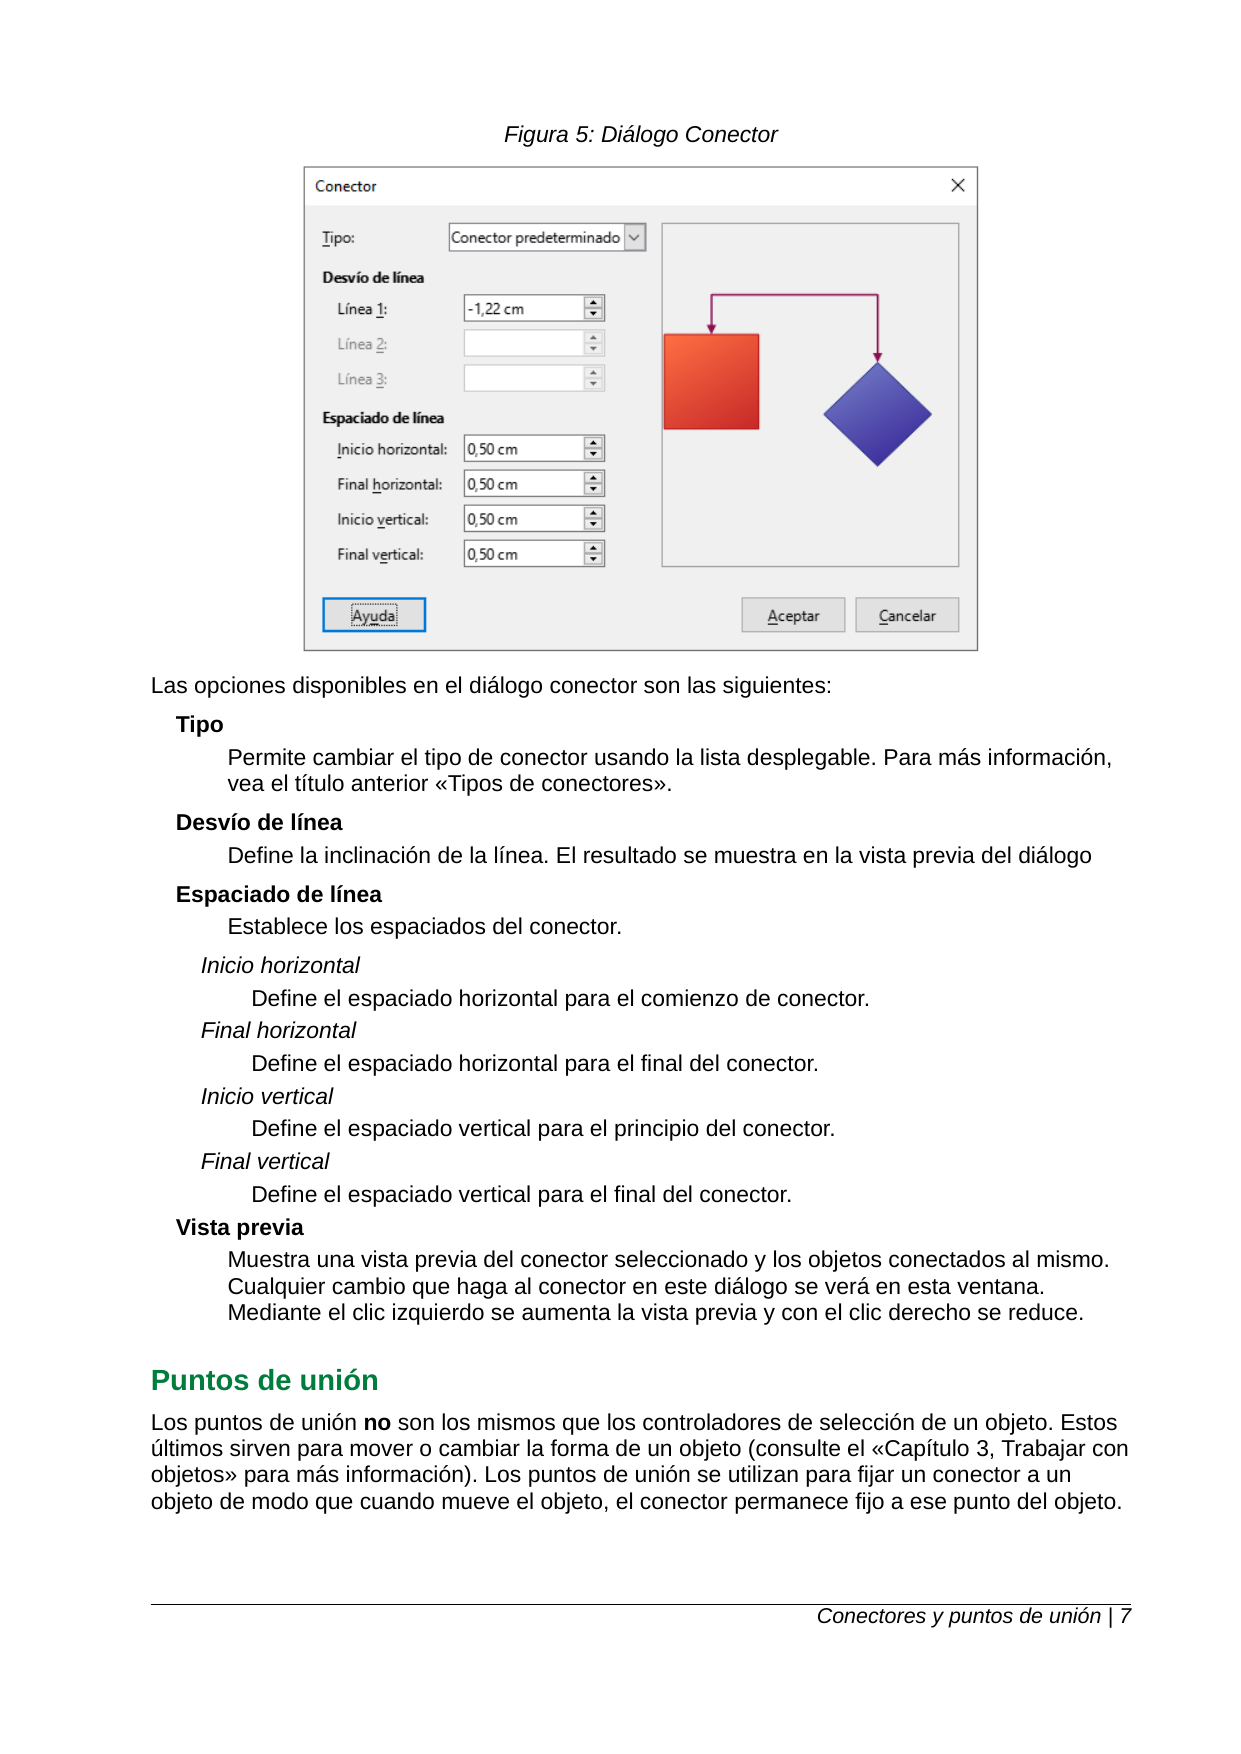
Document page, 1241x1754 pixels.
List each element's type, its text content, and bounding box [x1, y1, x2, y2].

text Permite cambiar el tipo de conector usando la lista desplegable. Para más información, vea el título anterior «Tipos de conectores». [227, 744, 1131, 797]
list Las opciones disponibles en el diálogo conector son las siguientes: [151, 672, 1131, 699]
picture [295, 159, 987, 660]
text Define la inclinación de la línea. El resultado se muestra en la vista previa del diálogo [227, 842, 1131, 868]
text Desvío de línea [176, 809, 1131, 835]
text Espaciado de línea [176, 881, 1131, 907]
text Vista previa [176, 1214, 1131, 1240]
text Muestra una vista previa del conector seleccionado y los objetos conectados al mismo. Cualquier cambio que haga al conector en este diálogo se verá en esta ventana. Mediante el clic izquierdo se aumenta la vista previa y con el clic derecho se reduce. [227, 1246, 1131, 1325]
text Los puntos de unión no son los mismos que los controladores de selección de un objeto. Estos últimos sirven para mover o cambiar la forma de un objeto (consulte el «Capítulo 3, Trabajar con objetos» para más información). Los puntos de unión se utilizan para fijar un conector a un objeto de modo que cuando mueve el objeto, el conector permanece fijo a ese punto del objeto. [151, 1408, 1131, 1514]
text Figura 5: Diálogo Conector [295, 121, 987, 147]
text Define el espaciado vertical para el final del conector. [251, 1181, 1131, 1207]
subtitle Puntos de unión [151, 1363, 1131, 1396]
text Define el espaciado horizontal para el final del conector. [251, 1050, 1131, 1076]
text Define el espaciado horizontal para el comienzo de conector. [251, 984, 1131, 1011]
text Inicio vertical [201, 1083, 1131, 1109]
text Final vertical [201, 1148, 1131, 1174]
text Define el espaciado vertical para el principio del conector. [251, 1115, 1131, 1142]
text Inicio horizontal [201, 952, 1131, 978]
text Tipo [176, 711, 1131, 738]
text Final horizontal [201, 1017, 1131, 1044]
text Establece los espaciados del conector. [227, 913, 1131, 939]
